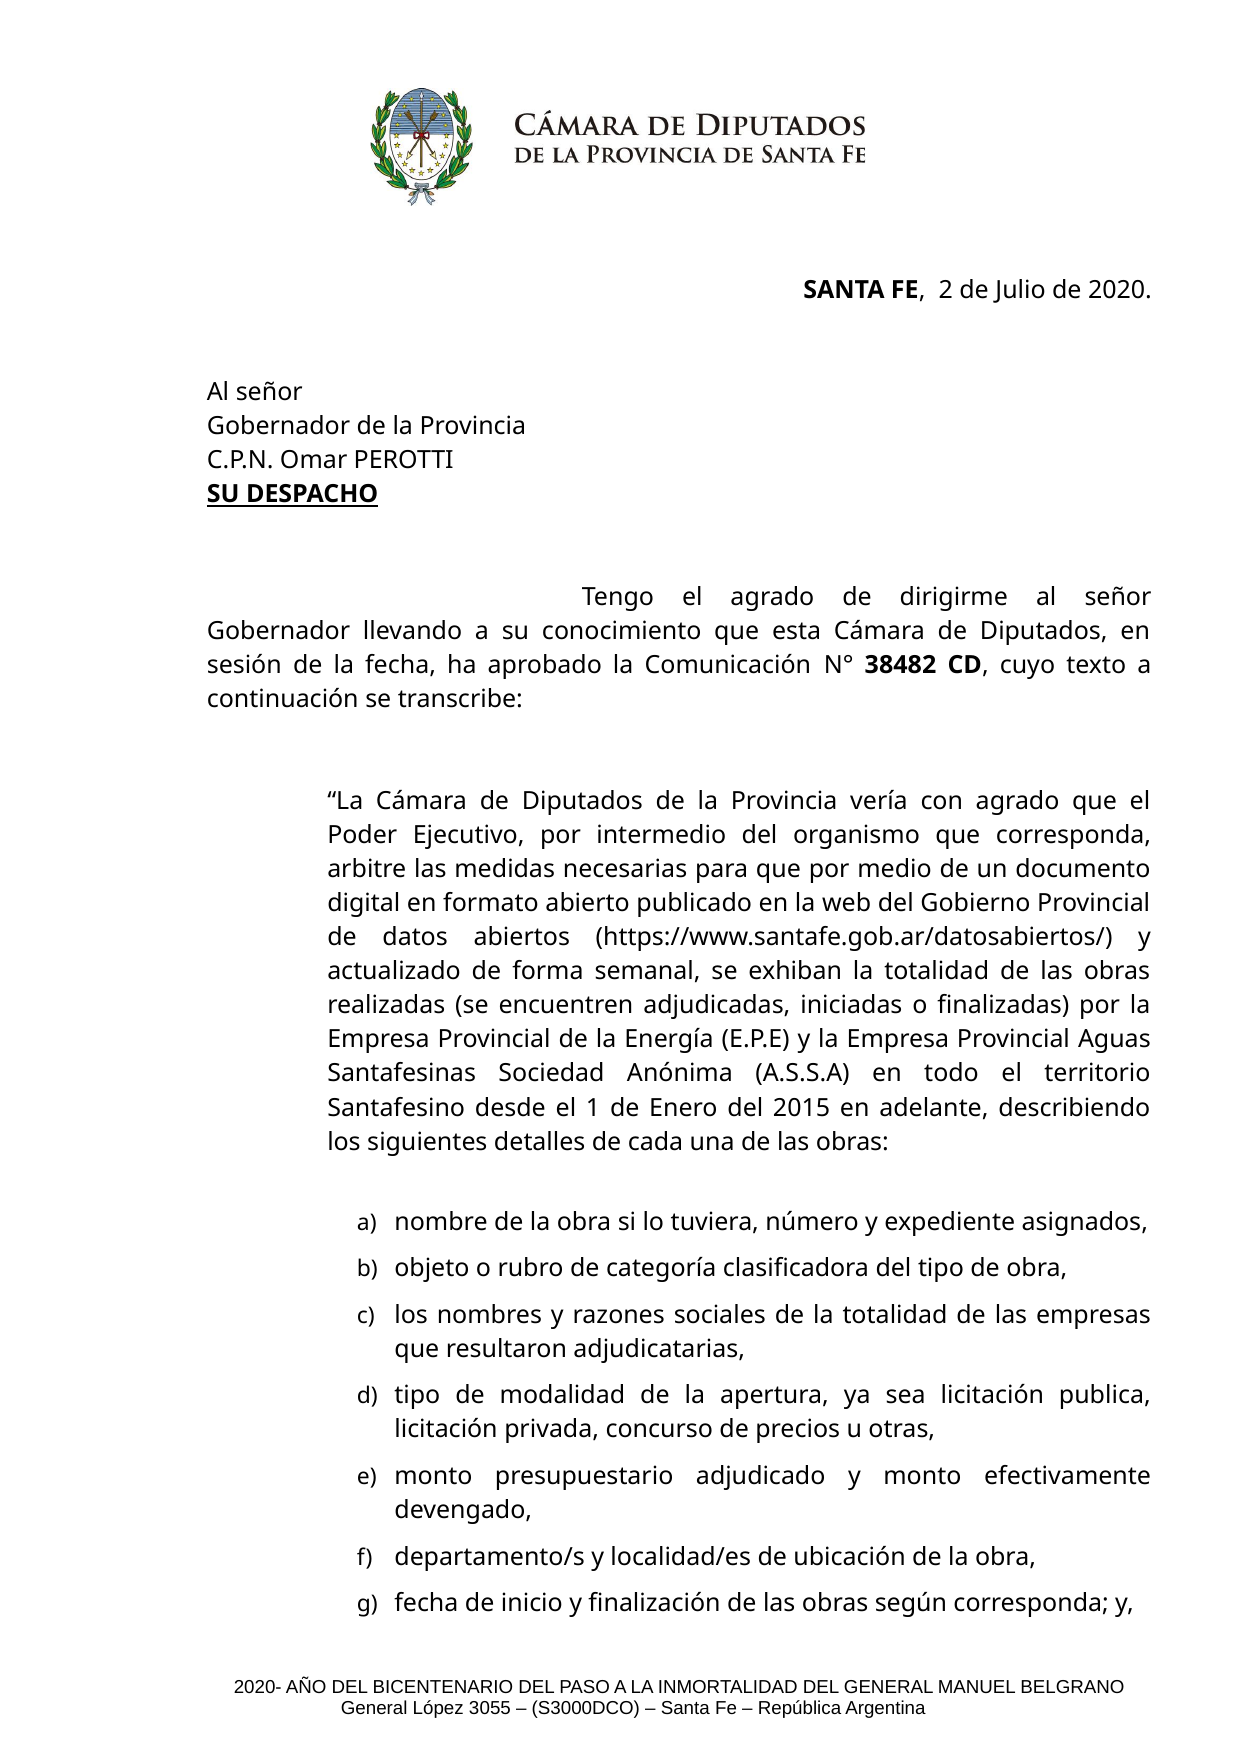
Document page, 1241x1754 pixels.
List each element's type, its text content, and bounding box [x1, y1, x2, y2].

text Tengo el agrado de dirigirme al señor Gobernador llevando a su conocimiento que esta Cámara de Diputados, en sesión de la fecha, ha aprobado la Comunicación N° 38482 CD, cuyo texto a continuación se transcribe: [207, 578, 1152, 714]
text C.P.N. Omar PEROTTI [207, 442, 1152, 476]
list los nombres y razones sociales de la totalidad de las empresas que resultaron adjudicatarias, [357, 1296, 1152, 1364]
list objeto o rubro de categoría clasificadora del tipo de obra, [357, 1250, 1152, 1284]
picture [370, 88, 866, 210]
text Al señor [207, 374, 1152, 408]
list nombre de la obra si lo tuviera, número y expediente asignados, [357, 1203, 1152, 1237]
list departamento/s y localidad/es de ubicación de la obra, [357, 1538, 1152, 1572]
list fecha de inicio y finalización de las obras según corresponda; y, [357, 1585, 1152, 1619]
list tipo de modalidad de la apertura, ya sea licitación publica, licitación privada, concurso de precios u otras, [357, 1377, 1152, 1445]
text SANTA FE, 2 de Julio de 2020. [207, 272, 1152, 306]
text SU DESPACHO [207, 476, 1152, 510]
text “La Cámara de Diputados de la Provincia vería con agrado que el Poder Ejecutivo, por intermedio del organismo que corresponda, arbitre las medidas necesarias para que por medio de un documento digital en formato abierto publicado en la web del Gobierno Provincial de datos abiertos (https://www.santafe.gob.ar/datosabiertos/) y actualizado de forma semanal, se exhiban la totalidad de las obras realizadas (se encuentren adjudicadas, iniciadas o finalizadas) por la Empresa Provincial de la Energía (E.P.E) y la Empresa Provincial Aguas Santafesinas Sociedad Anónima (A.S.S.A) en todo el territorio Santafesino desde el 1 de Enero del 2015 en adelante, describiendo los siguientes detalles de cada una de las obras: [327, 783, 1152, 1157]
list monto presupuestario adjudicado y monto efectivamente devengado, [357, 1458, 1152, 1526]
text Gobernador de la Provincia [207, 408, 1152, 442]
